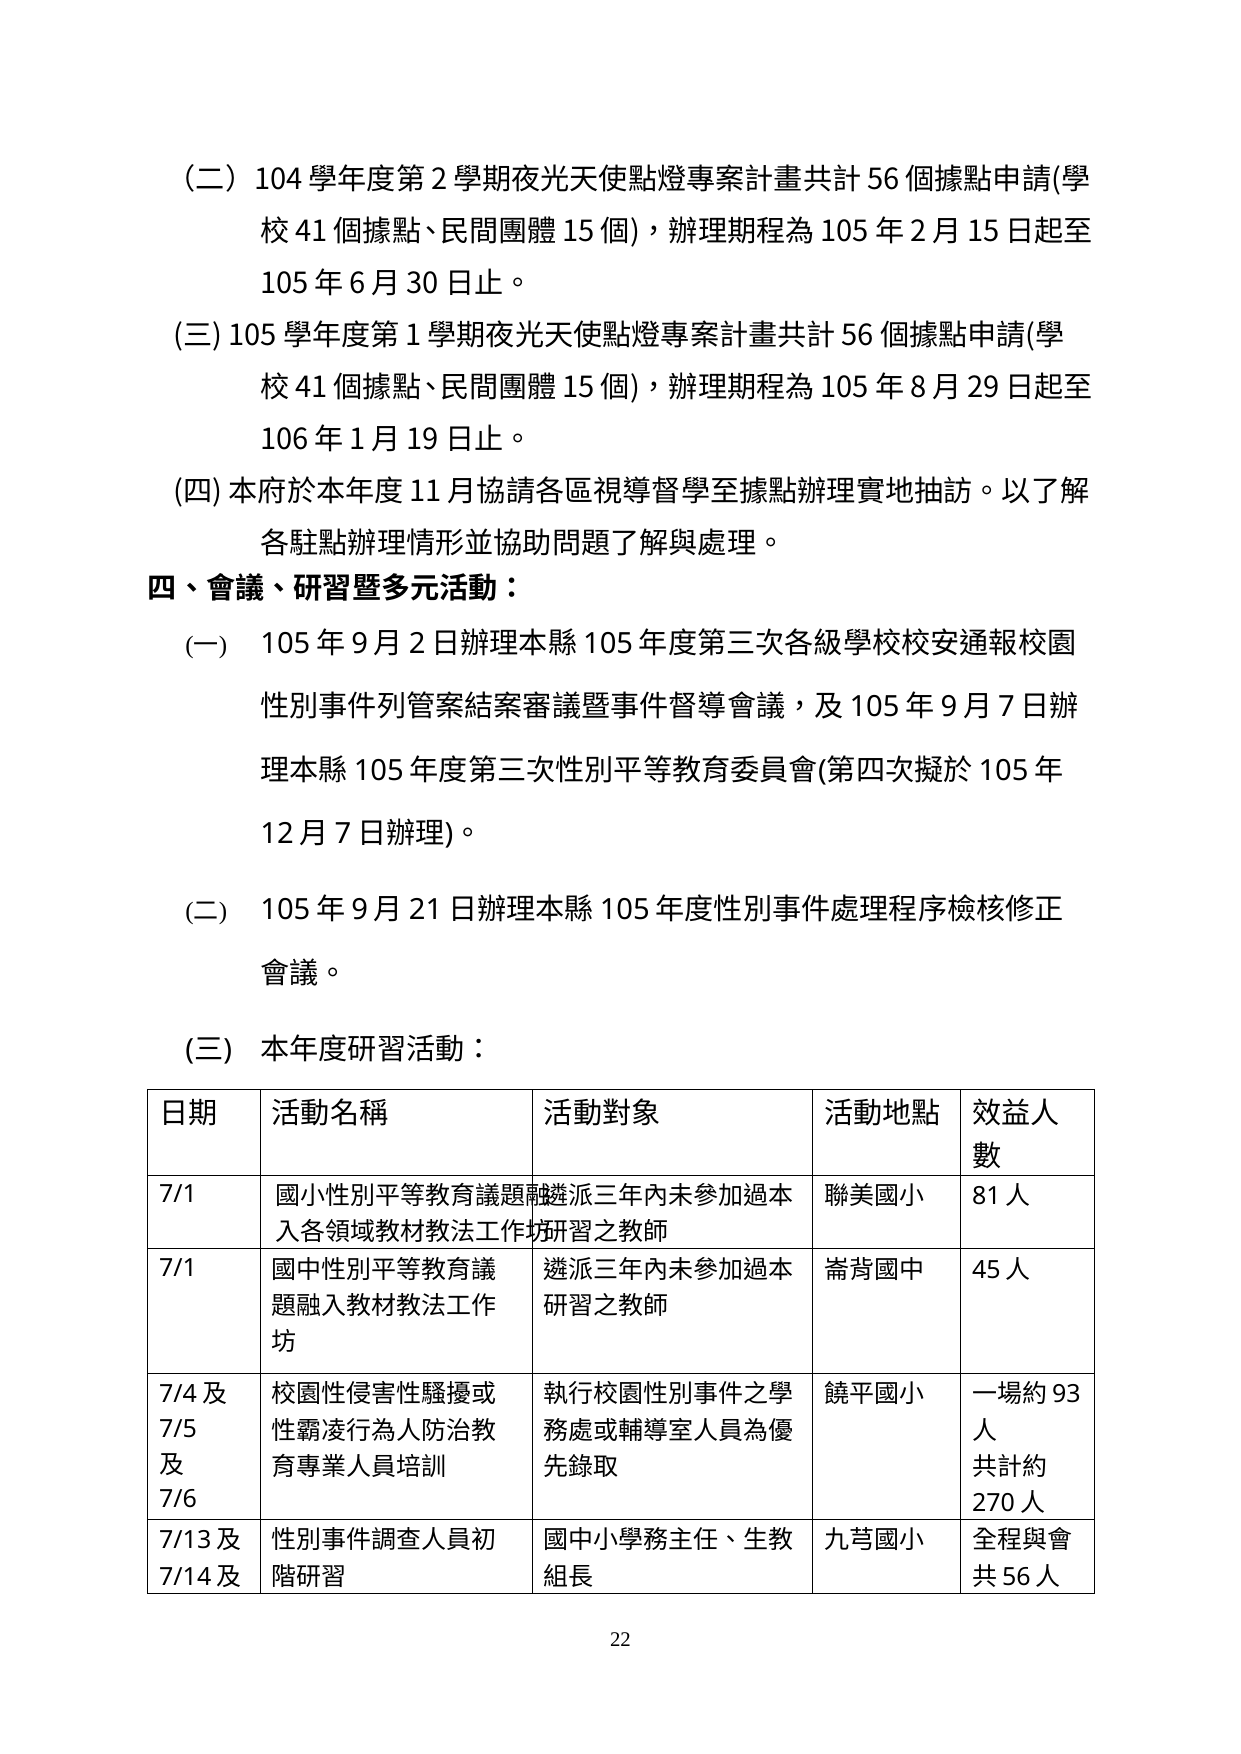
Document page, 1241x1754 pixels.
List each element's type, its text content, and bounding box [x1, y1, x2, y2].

table_header 國小性別平等教育議題融入各領域教材教法工作坊 [271, 1176, 532, 1248]
table_header 活動對象 [533, 1090, 812, 1174]
table_cell 7/13及7/14及 [148, 1520, 260, 1592]
table_cell [261, 1176, 271, 1248]
text 四、會議、研習暨多元活動： [148, 564, 1092, 607]
table_cell 45人 [961, 1249, 1094, 1373]
table_cell 7/1 [148, 1249, 260, 1373]
table_cell 校園性侵害性騷擾或性霸凌行為人防治教育專業人員培訓 [261, 1374, 532, 1519]
table_cell 聯美國小 [813, 1176, 960, 1248]
table_header 日期 [148, 1090, 260, 1174]
table_cell 國中小學務主任、生教組長 [533, 1520, 812, 1592]
table_cell 一場約93人 共計約270人 [961, 1374, 1094, 1519]
table_cell 7/1 [148, 1176, 260, 1248]
table_cell 九芎國小 [813, 1520, 960, 1592]
text (三) 105學年度第1學期夜光天使點燈專案計畫共計56個據點申請(學校41個據點、民間團體15個)，辦理期程為105年8月29日起至106年1月19日止。 [166, 304, 1092, 460]
table_cell 性別事件調查人員初階研習 [261, 1520, 532, 1592]
table_cell 遴派三年內未參加過本研習之教師 [533, 1249, 812, 1373]
table_cell 崙背國中 [813, 1249, 960, 1373]
table_cell 7/4及 7/5 及 7/6 [148, 1374, 260, 1519]
text (四) 本府於本年度11月協請各區視導督學至據點辦理實地抽訪。以了解各駐點辦理情形並協助問題了解與處理。 [166, 460, 1092, 564]
table_header 活動地點 [813, 1090, 960, 1174]
list 105年9月2日辦理本縣105年度第三次各級學校校安通報校園性別事件列管案結案審議暨事件督導會議，及105年9月7日辦理本縣105年度第三次性別平等教育委員會(第四次擬於105年12月7日辦理)。 [185, 619, 1092, 852]
table_header 活動名稱 [261, 1090, 532, 1174]
list 本年度研習活動： [185, 1025, 1092, 1068]
table_cell 遴派三年內未參加過本研習之教師 [533, 1176, 812, 1248]
list 105年9月21日辦理本縣105年度性別事件處理程序檢核修正會議。 [185, 886, 1092, 992]
table_cell 國中性別平等教育議題融入教材教法工作坊 [261, 1249, 532, 1373]
table_cell 執行校園性別事件之學務處或輔導室人員為優先錄取 [533, 1374, 812, 1519]
table_cell 饒平國小 [813, 1374, 960, 1519]
table_cell 全程與會共56人 [961, 1520, 1094, 1592]
table_cell 81人 [961, 1176, 1094, 1248]
table_header 效益人數 [961, 1090, 1094, 1174]
text （二）104學年度第2學期夜光天使點燈專案計畫共計56個據點申請(學校41個據點、民間團體15個)，辦理期程為105年2月15日起至105年6月30日止。 [166, 148, 1092, 304]
